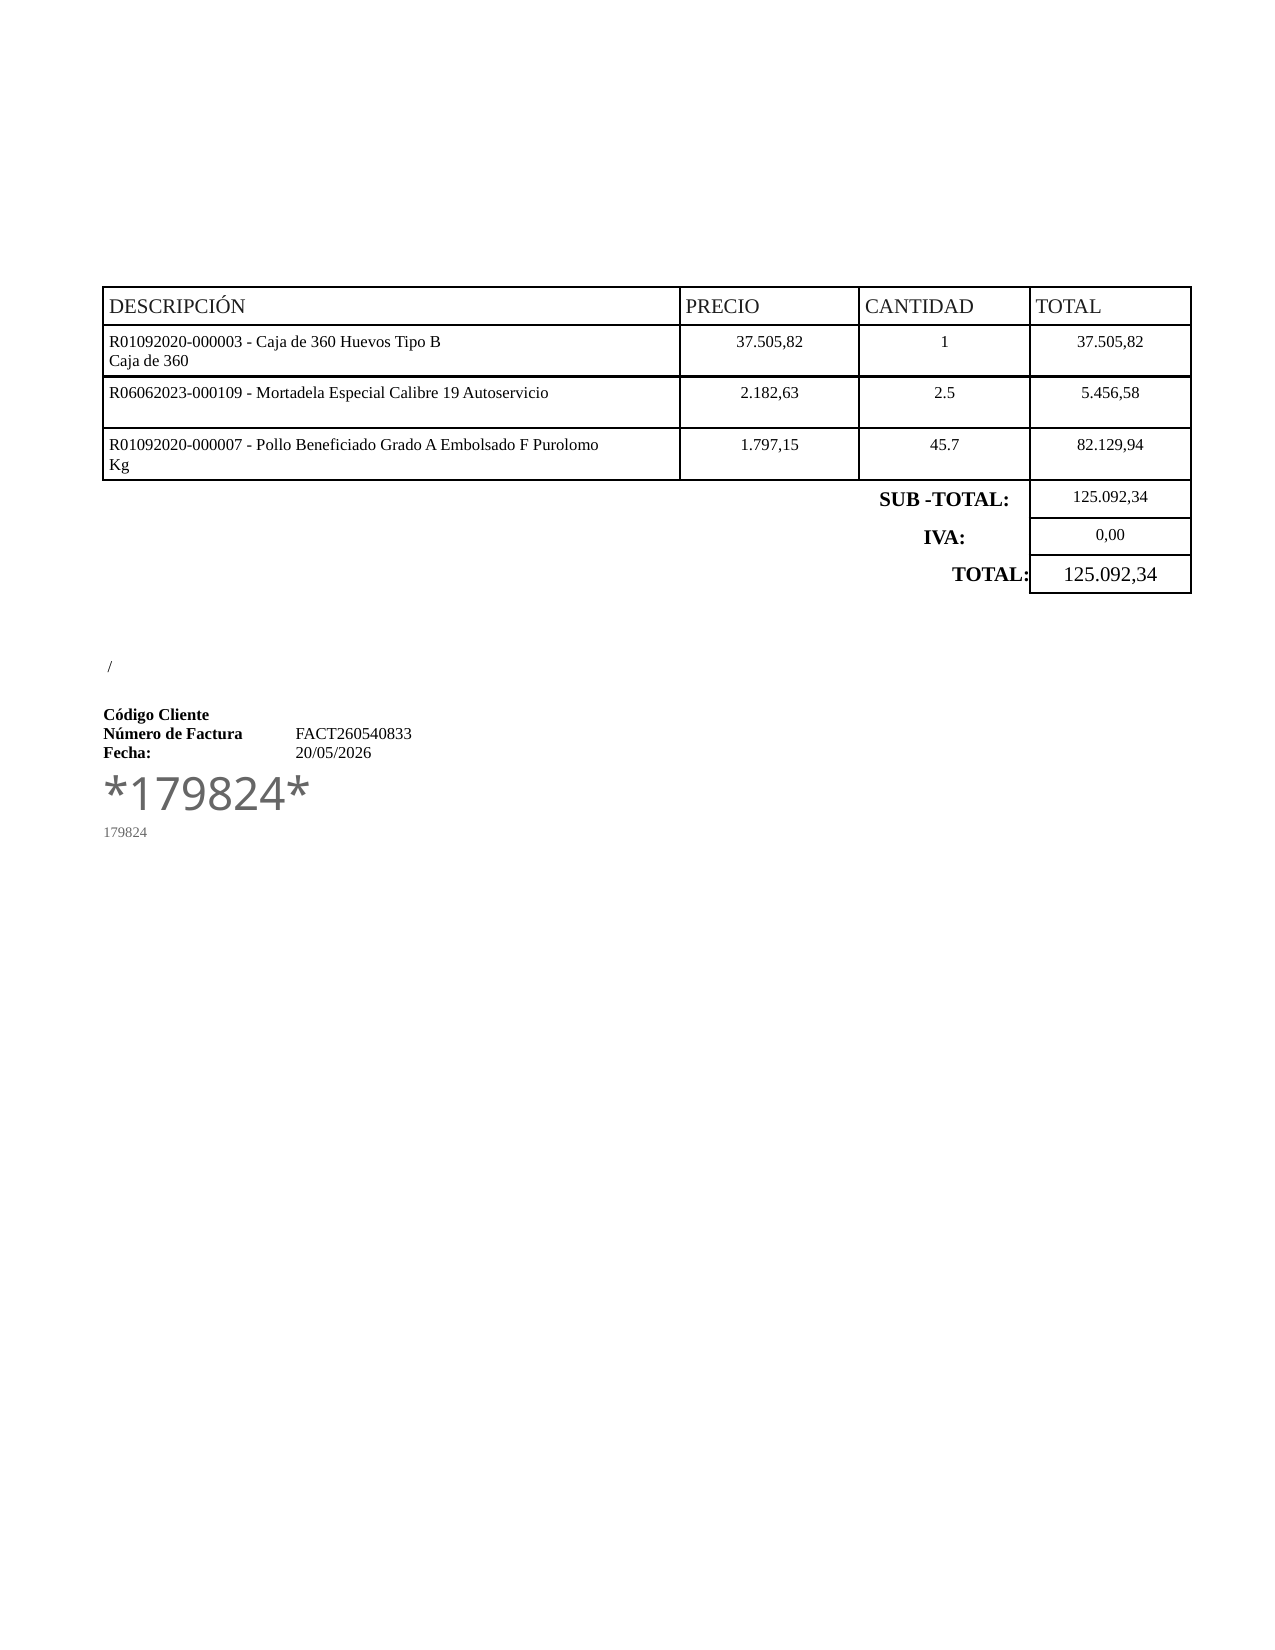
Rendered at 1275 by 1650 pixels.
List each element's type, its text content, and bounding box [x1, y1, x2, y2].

table_cell 125.092,34 [1031, 481, 1190, 517]
text 179824 [103, 824, 1137, 841]
table_header [295, 704, 517, 723]
table_cell 2.5 [860, 378, 1029, 427]
table_cell IVA: [859, 517, 1029, 554]
table_header PRECIO [681, 288, 858, 323]
table_cell R06062023-000109 - Mortadela Especial Calibre 19 Autoservicio [104, 378, 679, 427]
table_cell SUB -TOTAL: [859, 481, 1029, 517]
table_header DESCRIPCIÓN [104, 288, 679, 323]
table_cell [103, 637, 858, 656]
table_cell R01092020-000007 - Pollo Beneficiado Grado A Embolsado F Purolomo Kg [104, 429, 679, 479]
table_header CANTIDAD [860, 288, 1029, 323]
table_cell Número de Factura [103, 724, 295, 743]
table_header [103, 594, 858, 618]
table_cell / [103, 656, 858, 676]
table_cell 37.505,82 [681, 326, 858, 375]
table_header Código Cliente [103, 704, 295, 723]
table_cell 82.129,94 [1031, 429, 1190, 479]
table_cell 37.505,82 [1031, 326, 1190, 375]
table_header TOTAL [1031, 288, 1190, 323]
table_cell 125.092,34 [1031, 556, 1190, 592]
table_cell R01092020-000003 - Caja de 360 Huevos Tipo B Caja de 360 [104, 326, 679, 375]
table_cell [103, 481, 859, 592]
table_cell 0,00 [1031, 519, 1190, 554]
table_cell 45.7 [860, 429, 1029, 479]
text *179824* [103, 762, 1137, 824]
table_cell 2.182,63 [681, 378, 858, 427]
table_cell 20/05/2026 [295, 743, 517, 762]
table_cell FACT260540833 [295, 724, 517, 743]
table_cell Fecha: [103, 743, 295, 762]
table_cell TOTAL: [859, 554, 1029, 592]
table_cell 1.797,15 [681, 429, 858, 479]
table_cell [103, 618, 858, 637]
table_cell 5.456,58 [1031, 378, 1190, 427]
table_cell 1 [860, 326, 1029, 375]
